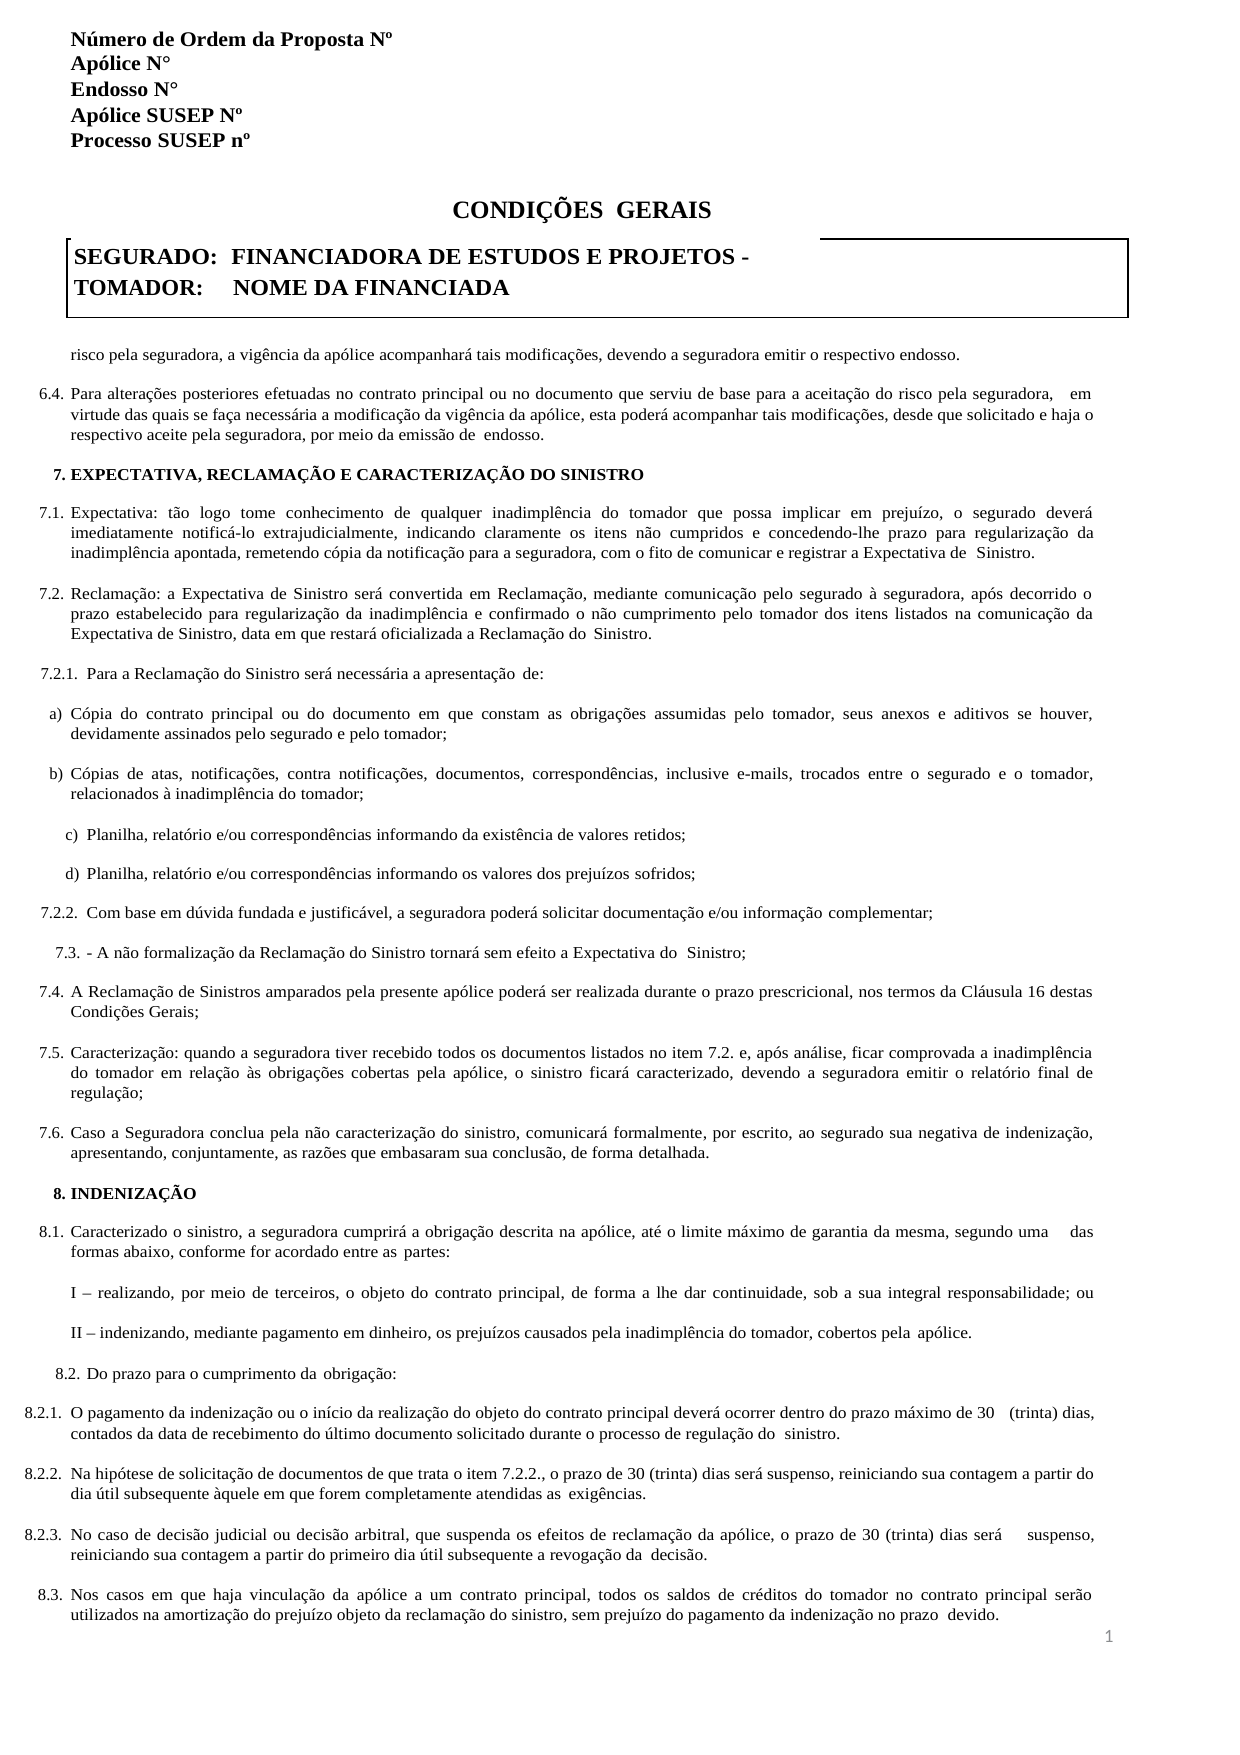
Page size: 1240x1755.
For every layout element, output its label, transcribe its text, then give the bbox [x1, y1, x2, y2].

list Planilha, relatório e/ou correspondências informando da existência de valores retidos; [70, 824, 1139, 844]
text risco pela seguradora, a vigência da apólice acompanhará tais modificações, devendo a seguradora emitir o respectivo endosso. [70, 346, 1139, 364]
list Caracterizado o sinistro, a seguradora cumprirá a obrigação descrita na apólice, até o limite máximo de garantia da mesma, segundo uma das formas abaixo, conforme for acordado entre as partes: [54, 1222, 1095, 1261]
list - A não formalização da Reclamação do Sinistro tornará sem efeito a Expectativa do Sinistro; [70, 943, 1139, 962]
list Planilha, relatório e/ou correspondências informando os valores dos prejuízos sofridos; [70, 864, 1139, 883]
list A Reclamação de Sinistros amparados pela presente apólice poderá ser realizada durante o prazo prescricional, nos termos da Cláusula 16 destas Condições Gerais; [54, 982, 1095, 1021]
list Reclamação: a Expectativa de Sinistro será convertida em Reclamação, mediante comunicação pelo segurado à seguradora, após decorrido o prazo estabelecido para regularização da inadimplência e confirmado o não cumprimento pelo tomador dos itens listados na comunicação da Expectativa de Sinistro, data em que restará oficializada a Reclamação do Sinistro. [54, 583, 1095, 643]
list INDENIZAÇÃO [53, 1183, 1139, 1203]
list Para alterações posteriores efetuadas no contrato principal ou no documento que serviu de base para a aceitação do risco pela seguradora, em virtude das quais se faça necessária a modificação da vigência da apólice, esta poderá acompanhar tais modificações, desde que solicitado e haja o respectivo aceite pela seguradora, por meio da emissão de endosso. [54, 384, 1095, 443]
list Expectativa: tão logo tome conhecimento de qualquer inadimplência do tomador que possa implicar em prejuízo, o segurado deverá imediatamente notificá-lo extrajudicialmente, indicando claramente os itens não cumpridos e concedendo-lhe prazo para regularização da inadimplência apontada, remetendo cópia da notificação para a seguradora, com o fito de comunicar e registrar a Expectativa de Sinistro. [54, 503, 1095, 562]
list Cópias de atas, notificações, contra notificações, documentos, correspondências, inclusive e-mails, trocados entre o segurado e o tomador, relacionados à inadimplência do tomador; [54, 764, 1095, 803]
list EXPECTATIVA, RECLAMAÇÃO E CARACTERIZAÇÃO DO SINISTRO [53, 464, 1139, 484]
list Para a Reclamação do Sinistro será necessária a apresentação de: [70, 664, 1139, 683]
list Na hipótese de solicitação de documentos de que trata o item 7.2.2., o prazo de 30 (trinta) dias será suspenso, reiniciando sua contagem a partir do dia útil subsequente àquele em que forem completamente atendidas as exigências. [54, 1464, 1095, 1503]
list Caracterização: quando a seguradora tiver recebido todos os documentos listados no item 7.2. e, após análise, ficar comprovada a inadimplência do tomador em relação às obrigações cobertas pela apólice, o sinistro ficará caracterizado, devendo a seguradora emitir o relatório final de regulação; [54, 1043, 1095, 1102]
list No caso de decisão judicial ou decisão arbitral, que suspenda os efeitos de reclamação da apólice, o prazo de 30 (trinta) dias será suspenso, reiniciando sua contagem a partir do primeiro dia útil subsequente a revogação da decisão. [54, 1524, 1095, 1564]
text I – realizando, por meio de terceiros, o objeto do contrato principal, de forma a lhe dar continuidade, sob a sua integral responsabilidade; ou II – indenizando, mediante pagamento em dinheiro, os prejuízos causados pela inadimplência do tomador, cobertos pela apólice. [70, 1282, 1095, 1342]
list O pagamento da indenização ou o início da realização do objeto do contrato principal deverá ocorrer dentro do prazo máximo de 30 (trinta) dias, contados da data de recebimento do último documento solicitado durante o processo de regulação do sinistro. [54, 1403, 1095, 1443]
list Com base em dúvida fundada e justificável, a seguradora poderá solicitar documentação e/ou informação complementar; [70, 903, 1139, 922]
list Caso a Seguradora conclua pela não caracterização do sinistro, comunicará formalmente, por escrito, ao segurado sua negativa de indenização, apresentando, conjuntamente, as razões que embasaram sua conclusão, de forma detalhada. [54, 1123, 1095, 1162]
list Do prazo para o cumprimento da obrigação: [70, 1364, 1139, 1383]
list Cópia do contrato principal ou do documento em que constam as obrigações assumidas pelo tomador, seus anexos e aditivos se houver, devidamente assinados pelo segurado e pelo tomador; [54, 703, 1095, 743]
list Nos casos em que haja vinculação da apólice a um contrato principal, todos os saldos de créditos do tomador no contrato principal serão utilizados na amortização do prejuízo objeto da reclamação do sinistro, sem prejuízo do pagamento da indenização no prazo devido. [54, 1585, 1095, 1624]
